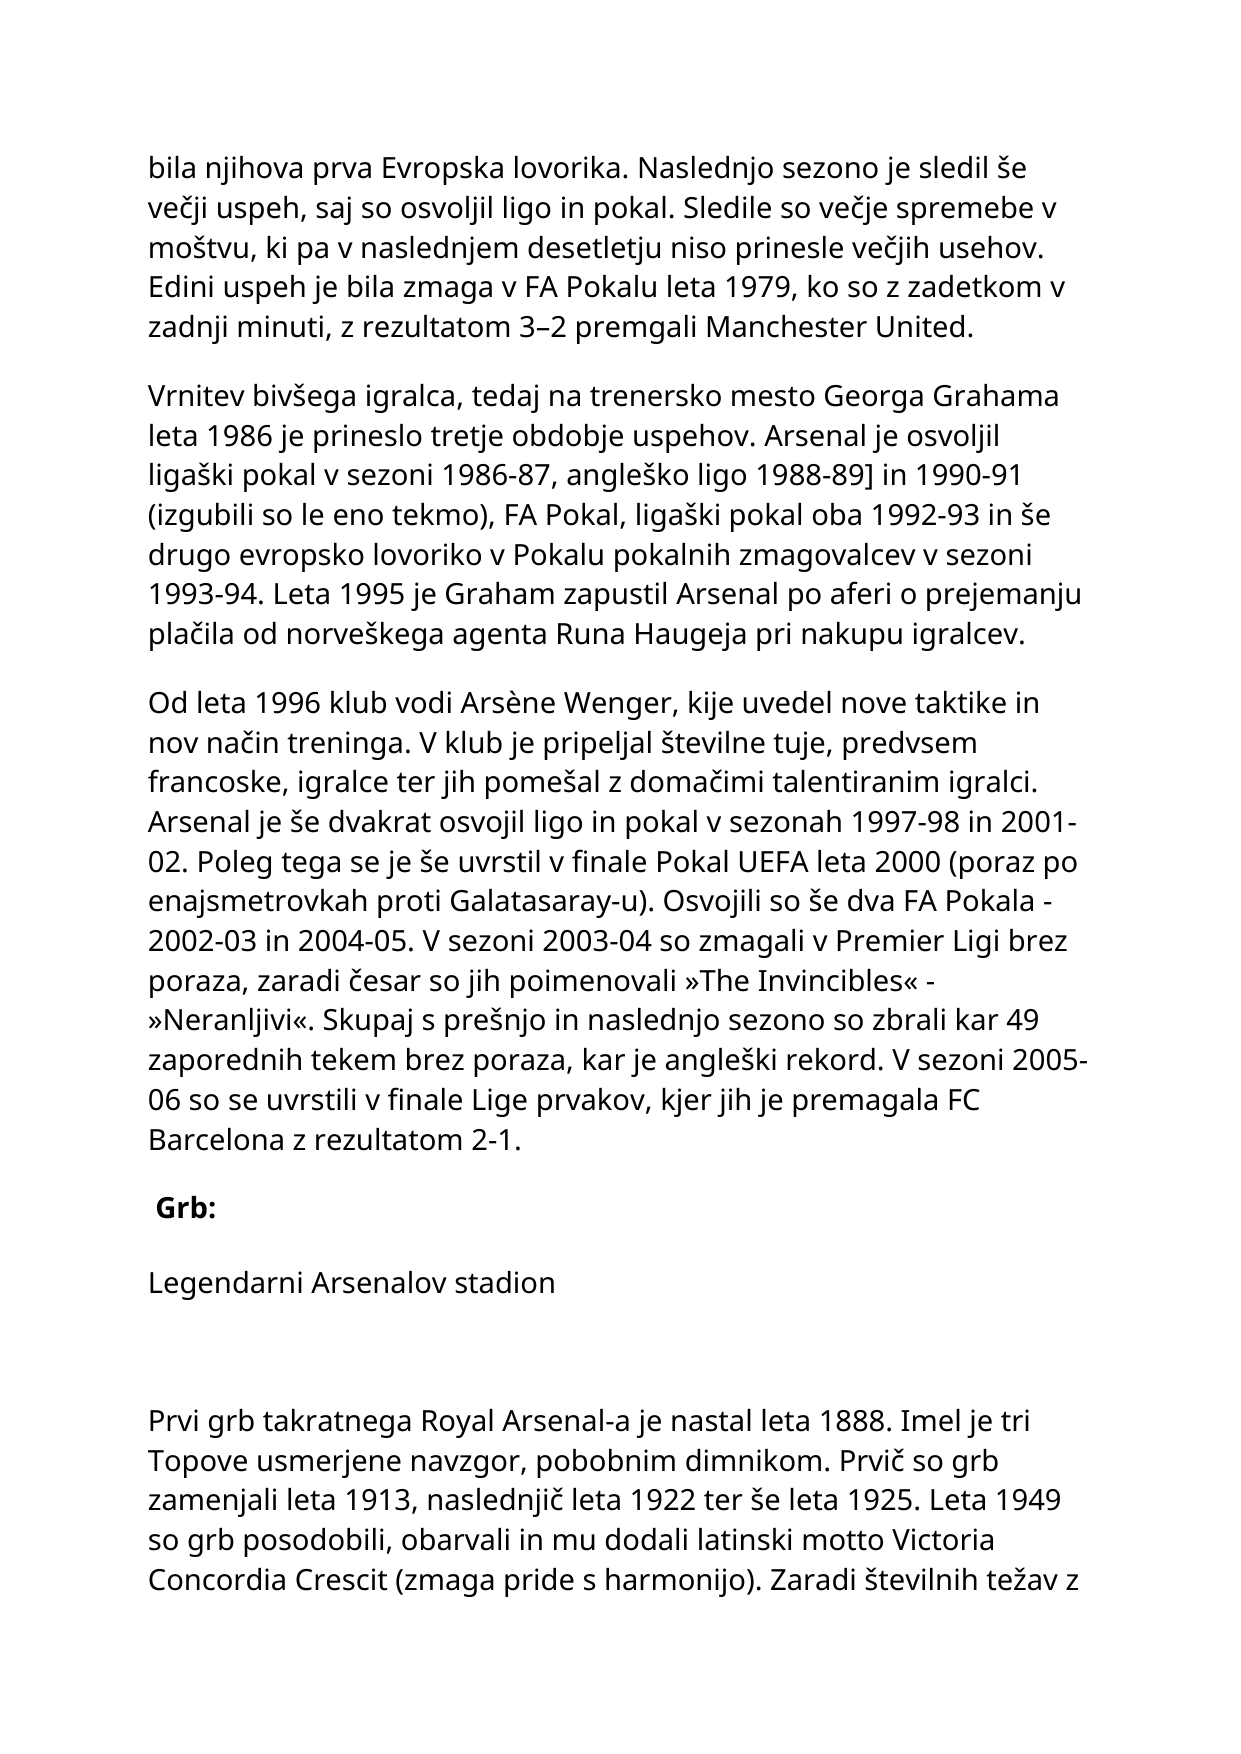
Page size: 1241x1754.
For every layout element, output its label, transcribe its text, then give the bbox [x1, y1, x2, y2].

subtitle Grb: [148, 1188, 1093, 1227]
text Legendarni Arsenalov stadion [148, 1262, 1093, 1302]
text Od leta 1996 klub vodi Arsène Wenger, kije uvedel nove taktike in nov način treninga. V klub je pripeljal številne tuje, predvsem francoske, igralce ter jih pomešal z domačimi talentiranim igralci. Arsenal je še dvakrat osvojil ligo in pokal v sezonah 1997-98 in 2001-02. Poleg tega se je še uvrstil v finale Pokal UEFA leta 2000 (poraz po enajsmetrovkah proti Galatasaray-u). Osvojili so še dva FA Pokala - 2002-03 in 2004-05. V sezoni 2003-04 so zmagali v Premier Ligi brez poraza, zaradi česar so jih poimenovali »The Invincibles« - »Neranljivi«. Skupaj s prešnjo in naslednjo sezono so zbrali kar 49 zaporednih tekem brez poraza, kar je angleški rekord. V sezoni 2005-06 so se uvrstili v finale Lige prvakov, kjer jih je premagala FC Barcelona z rezultatom 2-1. [148, 682, 1093, 1158]
text Vrnitev bivšega igralca, tedaj na trenersko mesto Georga Grahama leta 1986 je prineslo tretje obdobje uspehov. Arsenal je osvoljil ligaški pokal v sezoni 1986-87, angleško ligo 1988-89] in 1990-91 (izgubili so le eno tekmo), FA Pokal, ligaški pokal oba 1992-93 in še drugo evropsko lovoriko v Pokalu pokalnih zmagovalcev v sezoni 1993-94. Leta 1995 je Graham zapustil Arsenal po aferi o prejemanju plačila od norveškega agenta Runa Haugeja pri nakupu igralcev. [148, 375, 1093, 653]
text bila njihova prva Evropska lovorika. Naslednjo sezono je sledil še večji uspeh, saj so osvoljil ligo in pokal. Sledile so večje spremebe v moštvu, ki pa v naslednjem desetletju niso prinesle večjih usehov. Edini uspeh je bila zmaga v FA Pokalu leta 1979, ko so z zadetkom v zadnji minuti, z rezultatom 3–2 premgali Manchester United. [148, 148, 1093, 346]
text Prvi grb takratnega Royal Arsenal-a je nastal leta 1888. Imel je tri Topove usmerjene navzgor, pobobnim dimnikom. Prvič so grb zamenjali leta 1913, naslednjič leta 1922 ter še leta 1925. Leta 1949 so grb posodobili, obarvali in mu dodali latinski motto Victoria Concordia Crescit (zmaga pride s harmonijo). Zaradi številnih težav z [148, 1400, 1093, 1598]
